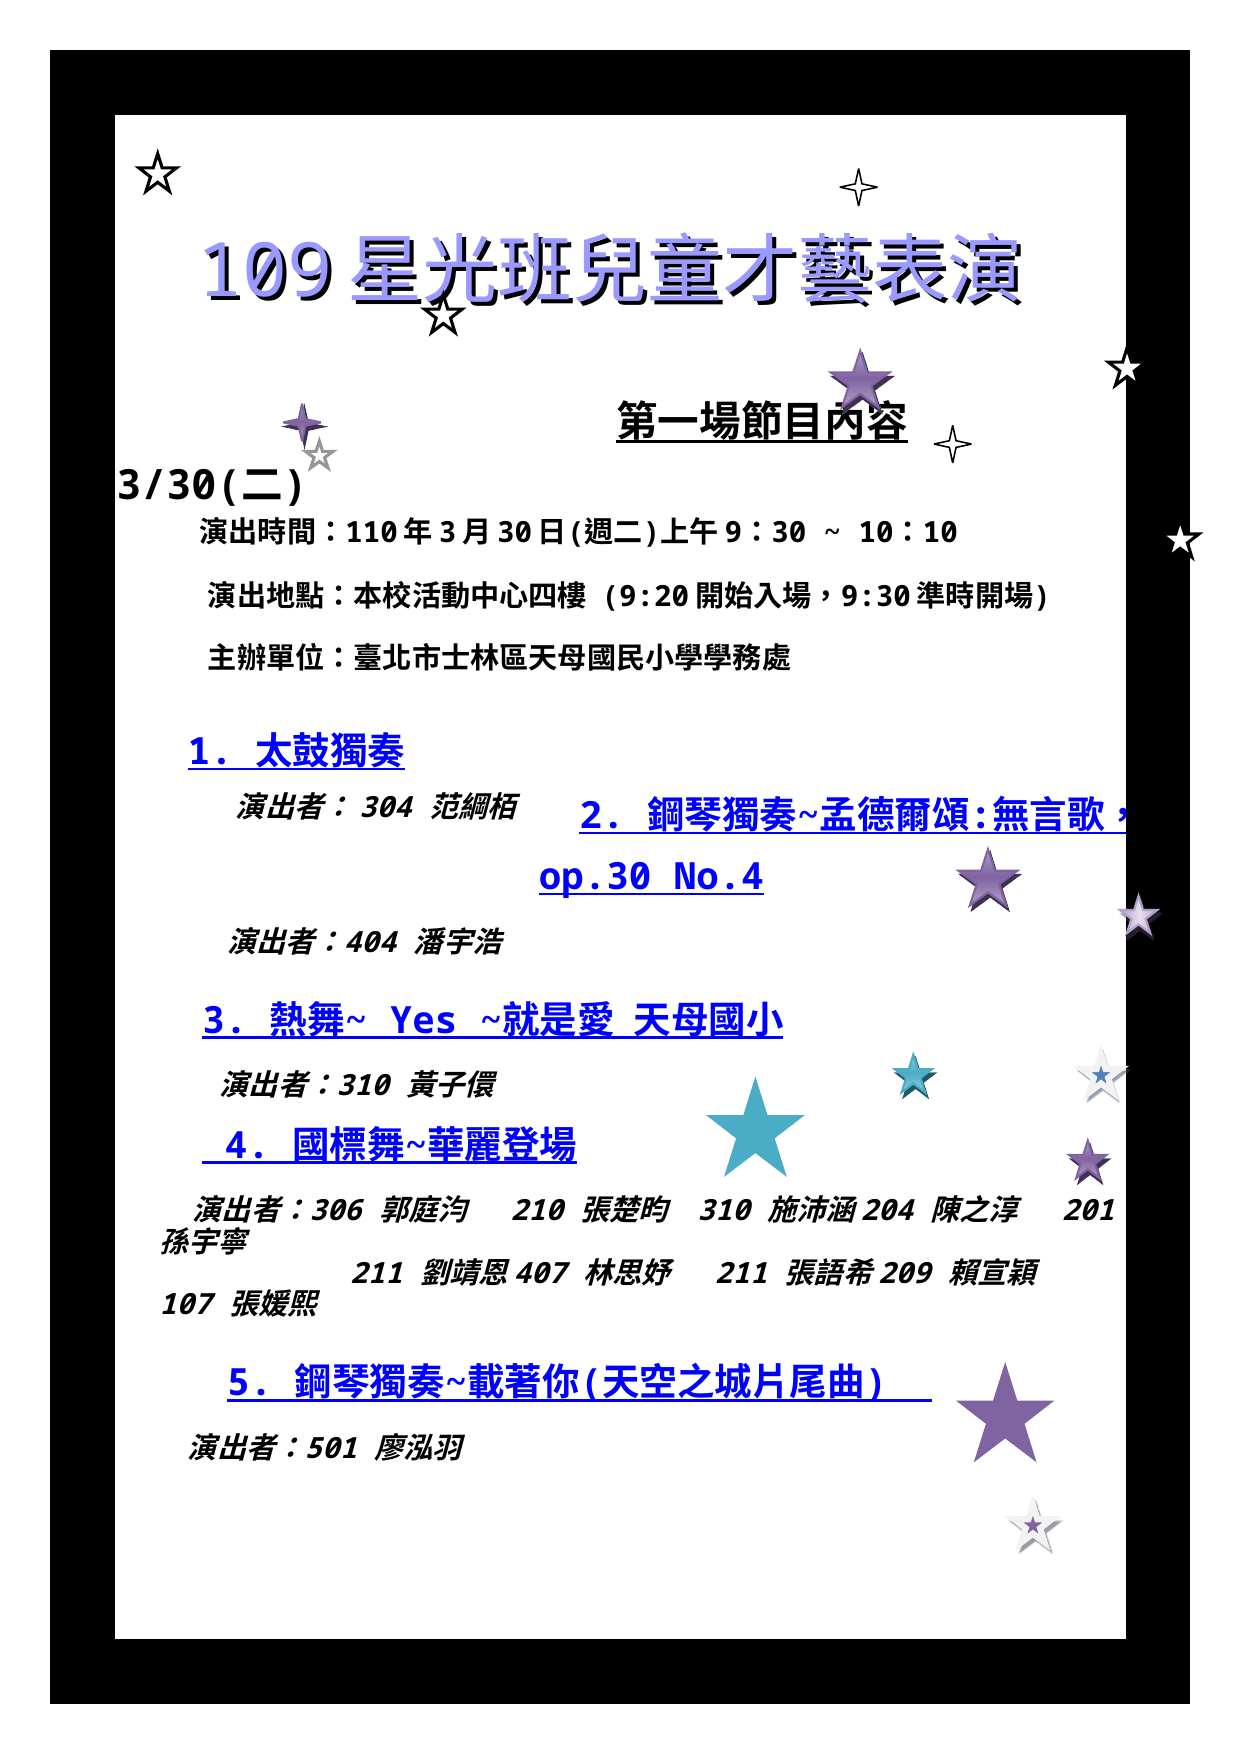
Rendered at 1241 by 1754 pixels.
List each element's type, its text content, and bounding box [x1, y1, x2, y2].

text 5. 鋼琴獨奏~載著你(天空之城片尾曲) [876, 1371, 1002, 1402]
text 演出時間：110年3月30日(週二)上午9：30 ~ 10：10 [166, 502, 1126, 552]
text 演出者：501 廖泓羽 [115, 1433, 1126, 1464]
text 主辦單位：臺北市士林區天母國民小學學務處 [159, 614, 1126, 677]
text 4. 國標舞~華麗登場 [299, 1133, 322, 1156]
text 演出者：404 潘宇浩 [115, 896, 1126, 958]
text 3. 熱舞~ Yes ~就是愛 天母國小 [318, 1008, 526, 1036]
text 第一場節目內容 3/30(二) [116, 377, 1126, 502]
text 4. 國標舞~華麗登場 [340, 1133, 376, 1161]
text 4. 國標舞~華麗登場 [549, 1133, 735, 1164]
text 4. 國標舞~華麗登場 [526, 1133, 565, 1161]
text 5. 鋼琴獨奏~載著你(天空之城片尾曲) [115, 1371, 590, 1402]
text 4. 國標舞~華麗登場 [115, 1133, 295, 1164]
text 109星光班兒童才藝表演 [131, 209, 1088, 318]
text 4. 國標舞~華麗登場 [743, 1154, 768, 1164]
text 4. 國標舞~華麗登場 [327, 1133, 335, 1161]
text 5. 鋼琴獨奏~載著你(天空之城片尾曲) [1009, 1371, 1126, 1402]
text 1. 太鼓獨奏 [159, 739, 1126, 771]
text 5. 鋼琴獨奏~載著你(天空之城片尾曲) [591, 1371, 875, 1399]
text 4. 國標舞~華麗登場 [378, 1133, 480, 1161]
text 演出者：310 黃子儇 [115, 1071, 1089, 1102]
text 211 劉靖恩407 林思妤 211 張語希209 賴宣穎 107 張媛熙 [159, 1258, 1126, 1321]
text 3. 熱舞~ Yes ~就是愛 天母國小 [654, 1008, 697, 1036]
text 3. 熱舞~ Yes ~就是愛 天母國小 [530, 1008, 589, 1036]
text 3. 熱舞~ Yes ~就是愛 天母國小 [715, 1008, 738, 1031]
text [1115, 1075, 1126, 1102]
text 4. 國標舞~華麗登場 [776, 1133, 1126, 1164]
text 2. 鋼琴獨奏~孟德爾頌:無言歌，op.30 No.4 [115, 771, 1126, 896]
text 3. 熱舞~ Yes ~就是愛 天母國小 [159, 1008, 316, 1039]
text 演出地點：本校活動中心四樓 (9:20開始入場，9:30準時開場) [159, 552, 1126, 614]
text 4. 國標舞~華麗登場 [485, 1133, 515, 1161]
text 3. 熱舞~ Yes ~就是愛 天母國小 [743, 1008, 762, 1036]
text 演出者： 304 范綱栢 [184, 793, 520, 824]
text 演出者：306 郭庭汮 210 張楚昀 310 施沛涵204 陳之淳 201 孫宇寧 [159, 1196, 1126, 1258]
text 3. 熱舞~ Yes ~就是愛 天母國小 [584, 1008, 649, 1036]
text 3. 熱舞~ Yes ~就是愛 天母國小 [765, 1008, 1126, 1039]
